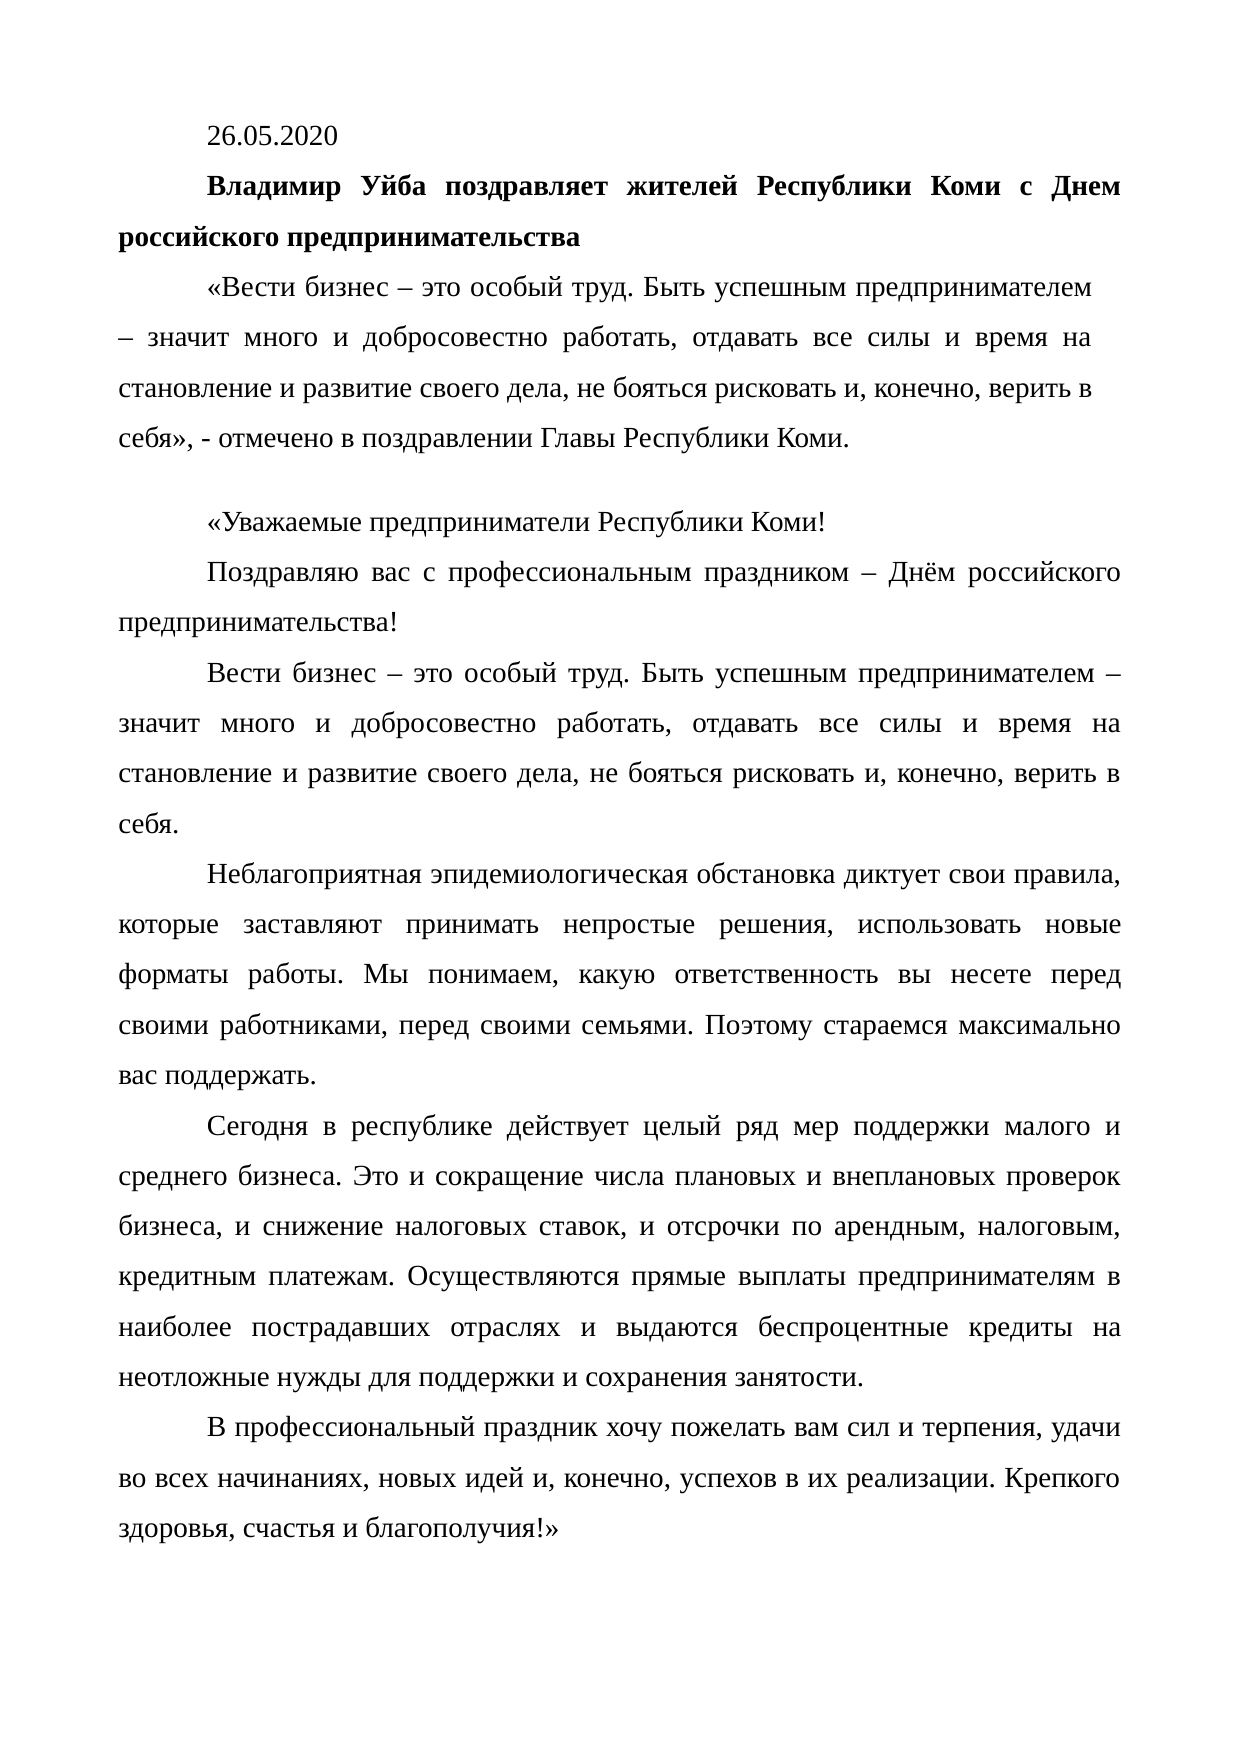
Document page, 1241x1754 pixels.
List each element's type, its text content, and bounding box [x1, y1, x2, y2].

text Вести бизнес – это особый труд. Быть успешным предпринимателем – значит много и добросовестно работать, отдавать все силы и время на становление и развитие своего дела, не бояться рисковать и, конечно, верить в себя. [118, 655, 1122, 839]
text 26.05.2020 [118, 118, 1122, 152]
text Поздравляю вас с профессиональным праздником – Днём российского предпринимательства! [118, 554, 1122, 638]
table_header «Вести бизнес – это особый труд. Быть успешным предпринимателем – значит много и добросовестно работать, отдавать все силы и время на становление и развитие своего дела, не бояться рисковать и, конечно, верить в себя», - отмечено в поздравлении Главы Республики Коми. [118, 269, 1093, 453]
text Неблагоприятная эпидемиологическая обстановка диктует свои правила, которые заставляют принимать непростые решения, использовать новые форматы работы. Мы понимаем, какую ответственность вы несете перед своими работниками, перед своими семьями. Поэтому стараемся максимально вас поддержать. [118, 856, 1122, 1091]
text «Уважаемые предприниматели Республики Коми! [118, 504, 1122, 537]
text Владимир Уйба поздравляет жителей Республики Коми с Днем российского предпринимательства [118, 168, 1122, 252]
text В профессиональный праздник хочу пожелать вам сил и терпения, удачи во всех начинаниях, новых идей и, конечно, успехов в их реализации. Крепкого здоровья, счастья и благополучия!» [118, 1409, 1122, 1544]
text Сегодня в республике действует целый ряд мер поддержки малого и среднего бизнеса. Это и сокращение числа плановых и внеплановых проверок бизнеса, и снижение налоговых ставок, и отсрочки по арендным, налоговым, кредитным платежам. Осуществляются прямые выплаты предпринимателям в наиболее пострадавших отраслях и выдаются беспроцентные кредиты на неотложные нужды для поддержки и сохранения занятости. [118, 1108, 1122, 1393]
